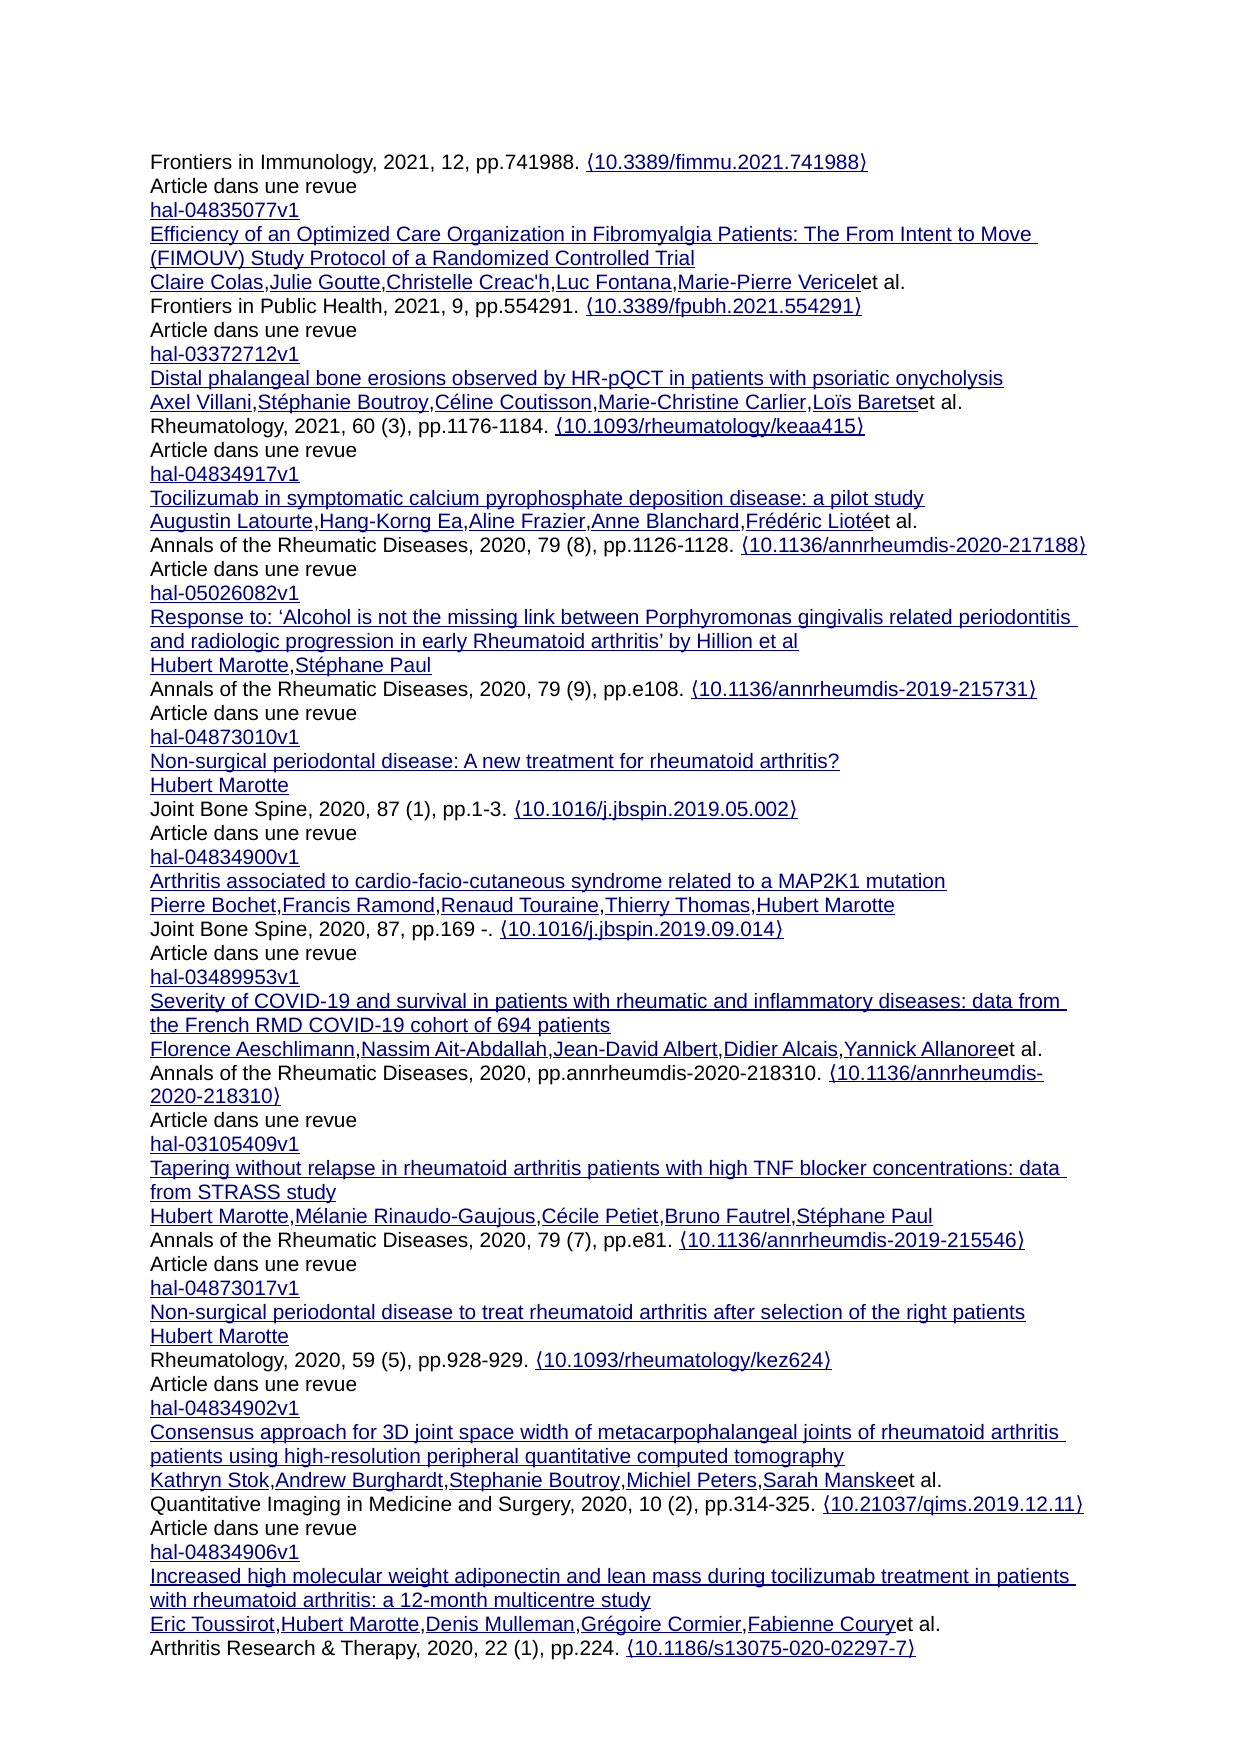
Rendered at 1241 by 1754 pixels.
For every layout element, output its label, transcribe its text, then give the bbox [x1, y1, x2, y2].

table_cell Tapering without relapse in rheumatoid arthritis patients with high TNF blocker concentrations: data from STRASS study Hubert Marotte,Mélanie Rinaudo-Gaujous,Cécile Petiet,Bruno Fautrel,Stéphane Paul Annals of the Rheumatic Diseases, 2020, 79 (7), pp.e81. ⟨10.1136/annrheumdis-2019-215546⟩ Article dans une revue hal-04873017v1 [150, 1156, 1090, 1300]
table_cell Frontiers in Immunology, 2021, 12, pp.741988. ⟨10.3389/fimmu.2021.741988⟩ Article dans une revue hal-04835077v1 [150, 150, 1090, 222]
table_cell Severity of COVID-19 and survival in patients with rheumatic and inflammatory diseases: data from the French RMD COVID-19 cohort of 694 patients Florence Aeschlimann,Nassim Ait-Abdallah,Jean-David Albert,Didier Alcais,Yannick Allanoreet al. Annals of the Rheumatic Diseases, 2020, pp.annrheumdis-2020-218310. ⟨10.1136/annrheumdis-2020-218310⟩ Article dans une revue hal-03105409v1 [150, 989, 1090, 1156]
table_cell Distal phalangeal bone erosions observed by HR-pQCT in patients with psoriatic onycholysis Axel Villani,Stéphanie Boutroy,Céline Coutisson,Marie-Christine Carlier,Loïs Baretset al. Rheumatology, 2021, 60 (3), pp.1176-1184. ⟨10.1093/rheumatology/keaa415⟩ Article dans une revue hal-04834917v1 [150, 366, 1090, 485]
table_cell Tocilizumab in symptomatic calcium pyrophosphate deposition disease: a pilot study Augustin Latourte,Hang-Korng Ea,Aline Frazier,Anne Blanchard,Frédéric Liotéet al. Annals of the Rheumatic Diseases, 2020, 79 (8), pp.1126-1128. ⟨10.1136/annrheumdis-2020-217188⟩ Article dans une revue hal-05026082v1 [150, 485, 1090, 605]
table_cell Non-surgical periodontal disease: A new treatment for rheumatoid arthritis? Hubert Marotte Joint Bone Spine, 2020, 87 (1), pp.1-3. ⟨10.1016/j.jbspin.2019.05.002⟩ Article dans une revue hal-04834900v1 [150, 749, 1090, 869]
table_cell Increased high molecular weight adiponectin and lean mass during tocilizumab treatment in patients with rheumatoid arthritis: a 12-month multicentre study Eric Toussirot,Hubert Marotte,Denis Mulleman,Grégoire Cormier,Fabienne Couryet al. Arthritis Research & Therapy, 2020, 22 (1), pp.224. ⟨10.1186/s13075-020-02297-7⟩ [150, 1564, 1090, 1659]
table_cell Response to: ‘Alcohol is not the missing link between Porphyromonas gingivalis related periodontitis and radiologic progression in early Rheumatoid arthritis’ by Hillion et al Hubert Marotte,Stéphane Paul Annals of the Rheumatic Diseases, 2020, 79 (9), pp.e108. ⟨10.1136/annrheumdis-2019-215731⟩ Article dans une revue hal-04873010v1 [150, 605, 1090, 749]
table_cell Non-surgical periodontal disease to treat rheumatoid arthritis after selection of the right patients Hubert Marotte Rheumatology, 2020, 59 (5), pp.928-929. ⟨10.1093/rheumatology/kez624⟩ Article dans une revue hal-04834902v1 [150, 1300, 1090, 1420]
table_cell Efficiency of an Optimized Care Organization in Fibromyalgia Patients: The From Intent to Move (FIMOUV) Study Protocol of a Randomized Controlled Trial Claire Colas,Julie Goutte,Christelle Creac'h,Luc Fontana,Marie-Pierre Vericelet al. Frontiers in Public Health, 2021, 9, pp.554291. ⟨10.3389/fpubh.2021.554291⟩ Article dans une revue hal-03372712v1 [150, 222, 1090, 366]
table_cell Consensus approach for 3D joint space width of metacarpophalangeal joints of rheumatoid arthritis patients using high-resolution peripheral quantitative computed tomography Kathryn Stok,Andrew Burghardt,Stephanie Boutroy,Michiel Peters,Sarah Manskeet al. Quantitative Imaging in Medicine and Surgery, 2020, 10 (2), pp.314-325. ⟨10.21037/qims.2019.12.11⟩ Article dans une revue hal-04834906v1 [150, 1420, 1090, 1563]
table_cell Arthritis associated to cardio-facio-cutaneous syndrome related to a MAP2K1 mutation Pierre Bochet,Francis Ramond,Renaud Touraine,Thierry Thomas,Hubert Marotte Joint Bone Spine, 2020, 87, pp.169 -. ⟨10.1016/j.jbspin.2019.09.014⟩ Article dans une revue hal-03489953v1 [150, 869, 1090, 988]
